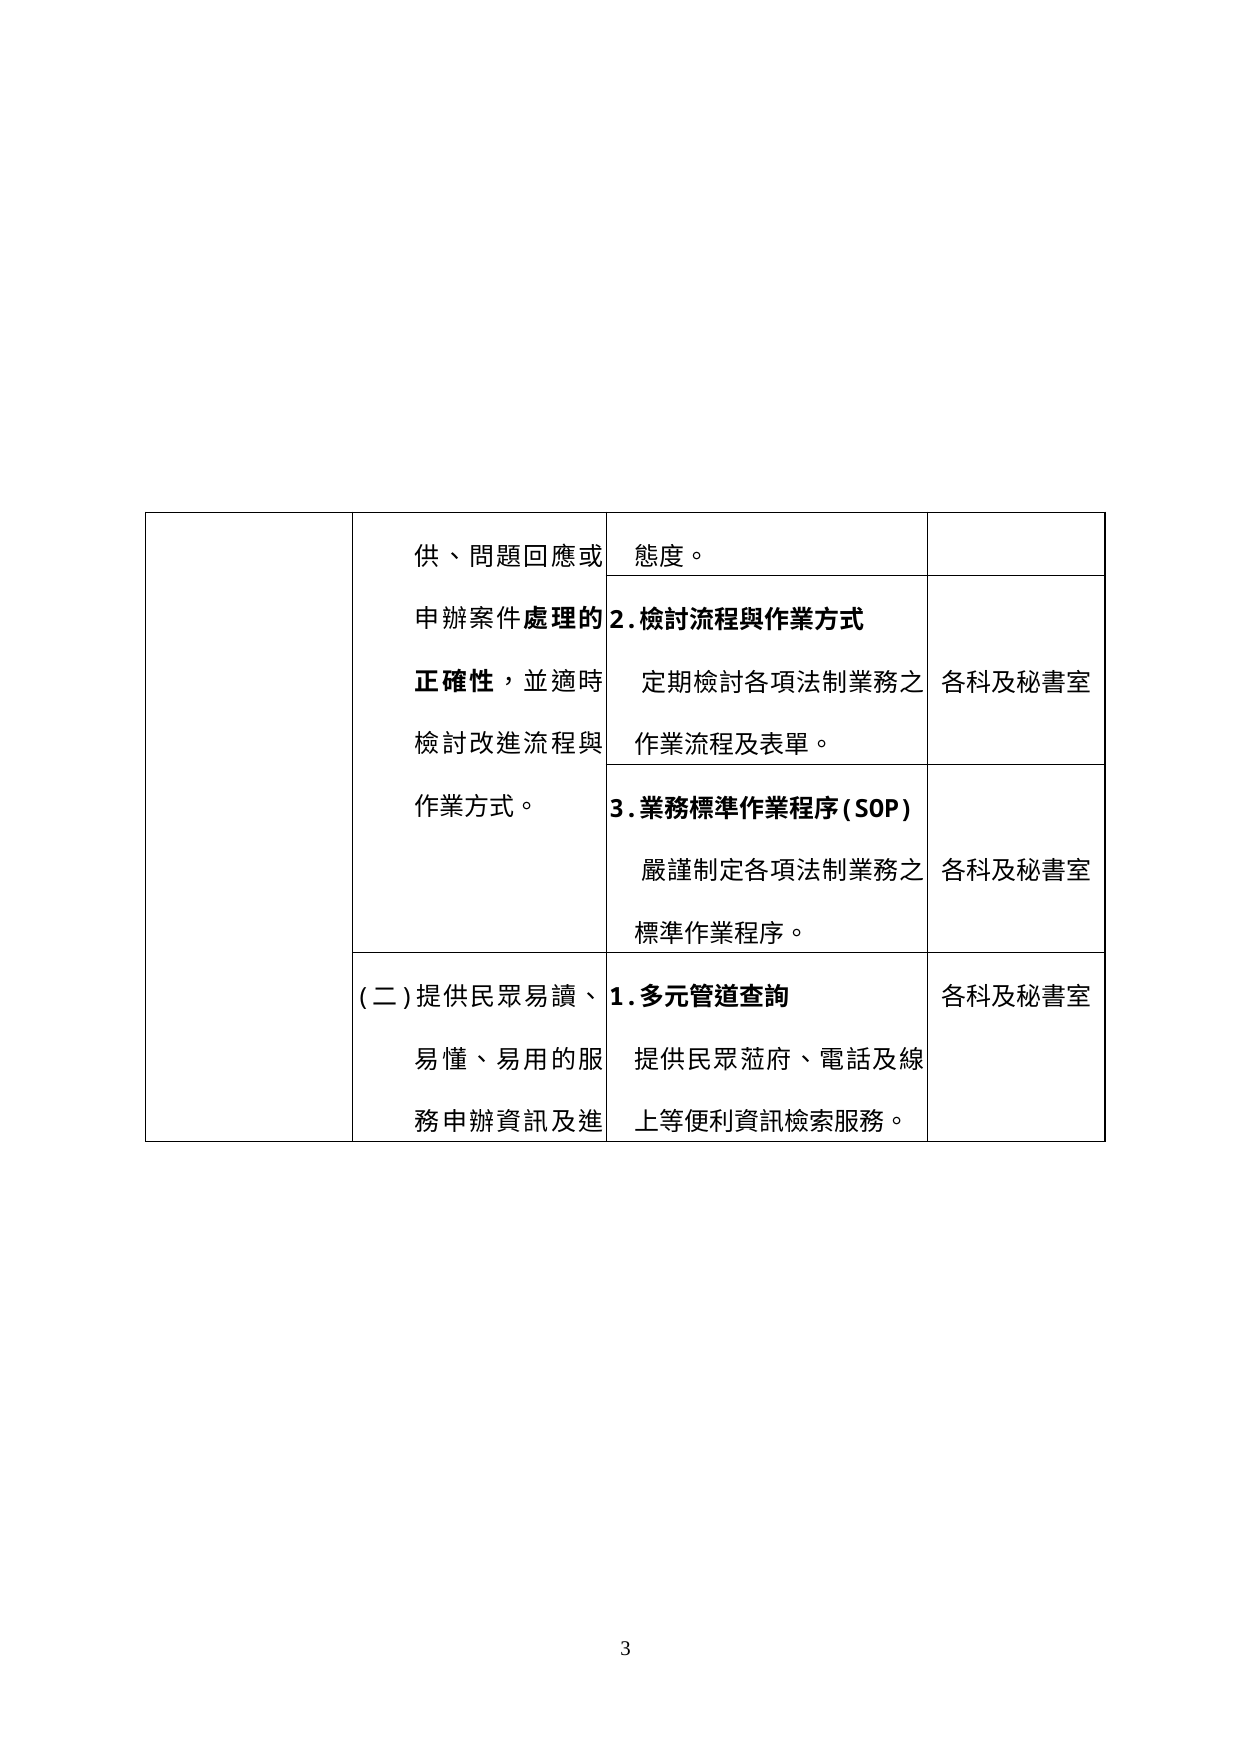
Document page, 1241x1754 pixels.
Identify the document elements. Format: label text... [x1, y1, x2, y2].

table_cell 3.業務標準作業程序(SOP) 嚴謹制定各項法制業務之標準作業程序。 [607, 765, 927, 952]
table_cell 1.多元管道查詢 提供民眾蒞府、電話及線上等便利資訊檢索服務。 [607, 953, 927, 1141]
table_cell [146, 513, 352, 1141]
table_cell 各科及秘書室 [928, 765, 1104, 952]
table_cell 態度。 [607, 513, 927, 575]
table_cell 各科及秘書室 [928, 953, 1104, 1141]
table_cell [928, 513, 1104, 575]
table_cell 各科及秘書室 [928, 576, 1104, 764]
table_cell 2.檢討流程與作業方式 定期檢討各項法制業務之作業流程及表單。 [607, 576, 927, 764]
table_cell 供、問題回應或申辦案件處理的正確性，並適時檢討改進流程與作業方式。 [353, 513, 606, 952]
table_cell (二)提供民眾易讀、易懂、易用的服務申辦資訊及進 [353, 953, 606, 1141]
